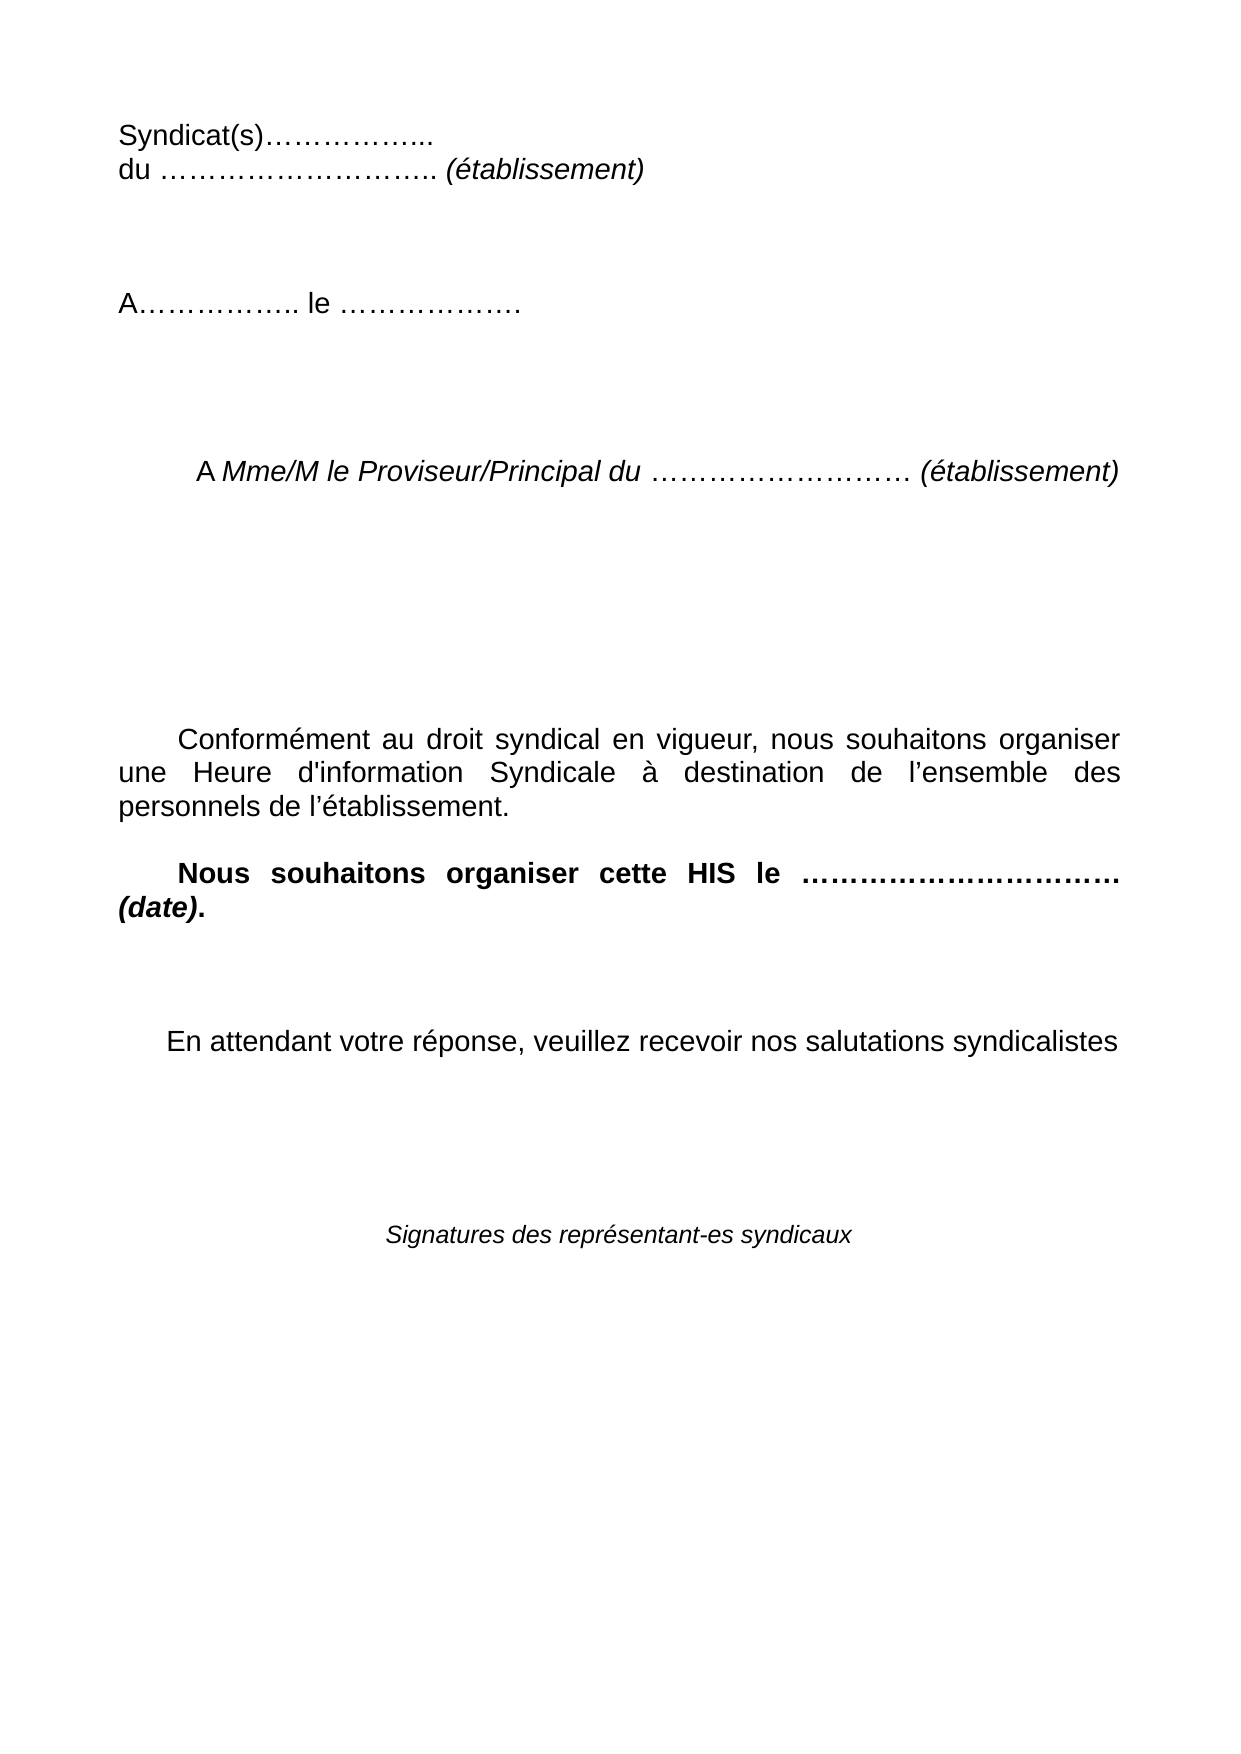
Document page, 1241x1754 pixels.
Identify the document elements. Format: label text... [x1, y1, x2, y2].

subtitle En attendant votre réponse, veuillez recevoir nos salutations syndicalistes [118, 1024, 1122, 1057]
text Syndicat(s)……………... [118, 118, 1122, 152]
text Signatures des représentant-es syndicaux [118, 1220, 1122, 1249]
text Nous souhaitons organiser cette HIS le …………………………… (date). [118, 856, 1122, 923]
text du ……………………….. (établissement) [118, 152, 1122, 185]
text A Mme/M le Proviseur/Principal du ……………………… (établissement) [118, 453, 1122, 487]
text A…………….. le ………………. [118, 286, 1122, 319]
text Conformément au droit syndical en vigueur, nous souhaitons organiser une Heure d'information Syndicale à destination de l’ensemble des personnels de l’établissement. [118, 722, 1122, 822]
